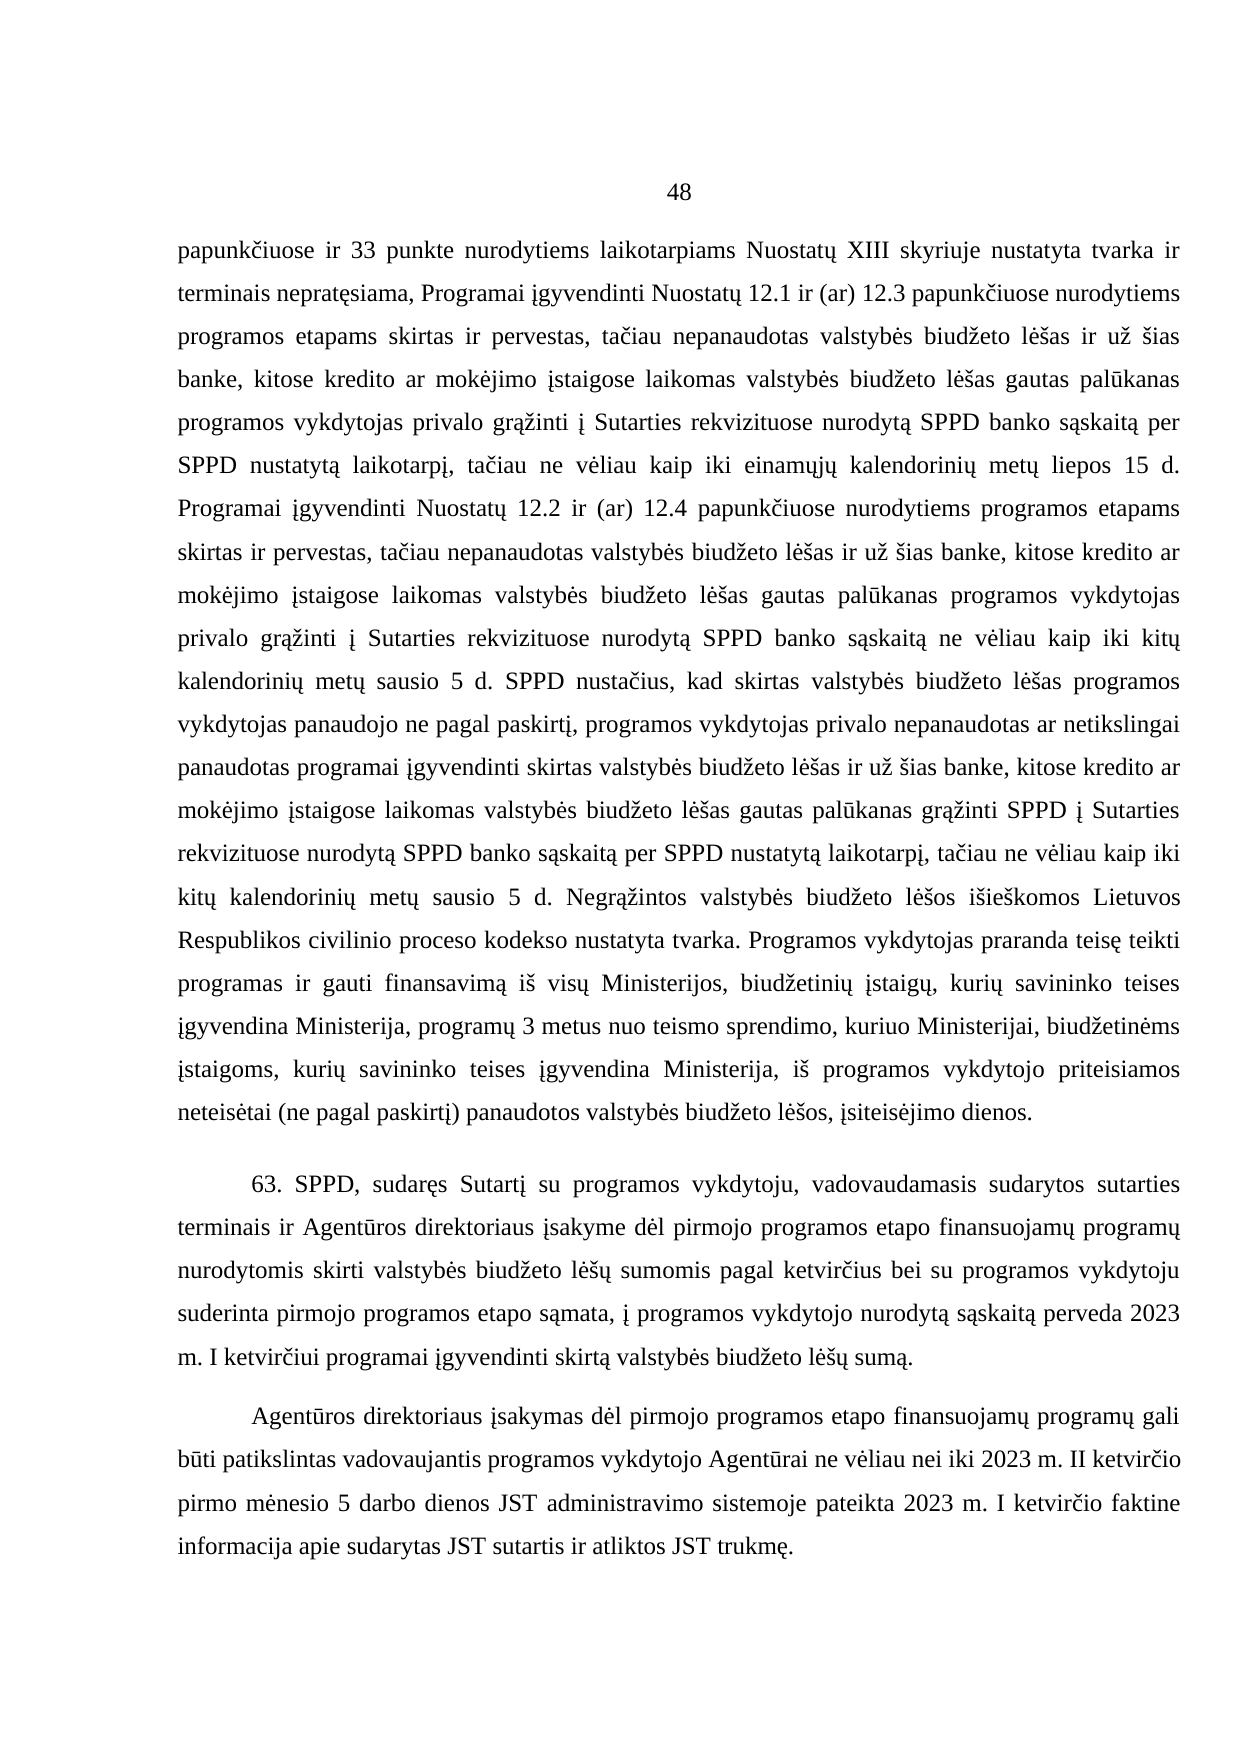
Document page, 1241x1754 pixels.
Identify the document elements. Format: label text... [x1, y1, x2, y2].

text Agentūros direktoriaus įsakymas dėl pirmojo programos etapo finansuojamų programų gali būti patikslintas vadovaujantis programos vykdytojo Agentūrai ne vėliau nei iki 2023 m. II ketvirčio pirmo mėnesio 5 darbo dienos JST administravimo sistemoje pateikta 2023 m. I ketvirčio faktine informacija apie sudarytas JST sutartis ir atliktos JST trukmę. [177, 1401, 1181, 1559]
text papunkčiuose ir 33 punkte nurodytiems laikotarpiams Nuostatų XIII skyriuje nustatyta tvarka ir terminais nepratęsiama, Programai įgyvendinti Nuostatų 12.1 ir (ar) 12.3 papunkčiuose nurodytiems programos etapams skirtas ir pervestas, tačiau nepanaudotas valstybės biudžeto lėšas ir už šias banke, kitose kredito ar mokėjimo įstaigose laikomas valstybės biudžeto lėšas gautas palūkanas programos vykdytojas privalo grąžinti į Sutarties rekvizituose nurodytą SPPD banko sąskaitą per SPPD nustatytą laikotarpį, tačiau ne vėliau kaip iki einamųjų kalendorinių metų liepos 15 d. Programai įgyvendinti Nuostatų 12.2 ir (ar) 12.4 papunkčiuose nurodytiems programos etapams skirtas ir pervestas, tačiau nepanaudotas valstybės biudžeto lėšas ir už šias banke, kitose kredito ar mokėjimo įstaigose laikomas valstybės biudžeto lėšas gautas palūkanas programos vykdytojas privalo grąžinti į Sutarties rekvizituose nurodytą SPPD banko sąskaitą ne vėliau kaip iki kitų kalendorinių metų sausio 5 d. SPPD nustačius, kad skirtas valstybės biudžeto lėšas programos vykdytojas panaudojo ne pagal paskirtį, programos vykdytojas privalo nepanaudotas ar netikslingai panaudotas programai įgyvendinti skirtas valstybės biudžeto lėšas ir už šias banke, kitose kredito ar mokėjimo įstaigose laikomas valstybės biudžeto lėšas gautas palūkanas grąžinti SPPD į Sutarties rekvizituose nurodytą SPPD banko sąskaitą per SPPD nustatytą laikotarpį, tačiau ne vėliau kaip iki kitų kalendorinių metų sausio 5 d. Negrąžintos valstybės biudžeto lėšos išieškomos Lietuvos Respublikos civilinio proceso kodekso nustatyta tvarka. Programos vykdytojas praranda teisę teikti programas ir gauti finansavimą iš visų Ministerijos, biudžetinių įstaigų, kurių savininko teises įgyvendina Ministerija, programų 3 metus nuo teismo sprendimo, kuriuo Ministerijai, biudžetinėms įstaigoms, kurių savininko teises įgyvendina Ministerija, iš programos vykdytojo priteisiamos neteisėtai (ne pagal paskirtį) panaudotos valstybės biudžeto lėšos, įsiteisėjimo dienos. [177, 235, 1181, 1126]
text 63. SPPD, sudaręs Sutartį su programos vykdytoju, vadovaudamasis sudarytos sutarties terminais ir Agentūros direktoriaus įsakyme dėl pirmojo programos etapo finansuojamų programų nurodytomis skirti valstybės biudžeto lėšų sumomis pagal ketvirčius bei su programos vykdytoju suderinta pirmojo programos etapo sąmata, į programos vykdytojo nurodytą sąskaitą perveda 2023 m. I ketvirčiui programai įgyvendinti skirtą valstybės biudžeto lėšų sumą. [177, 1169, 1181, 1370]
